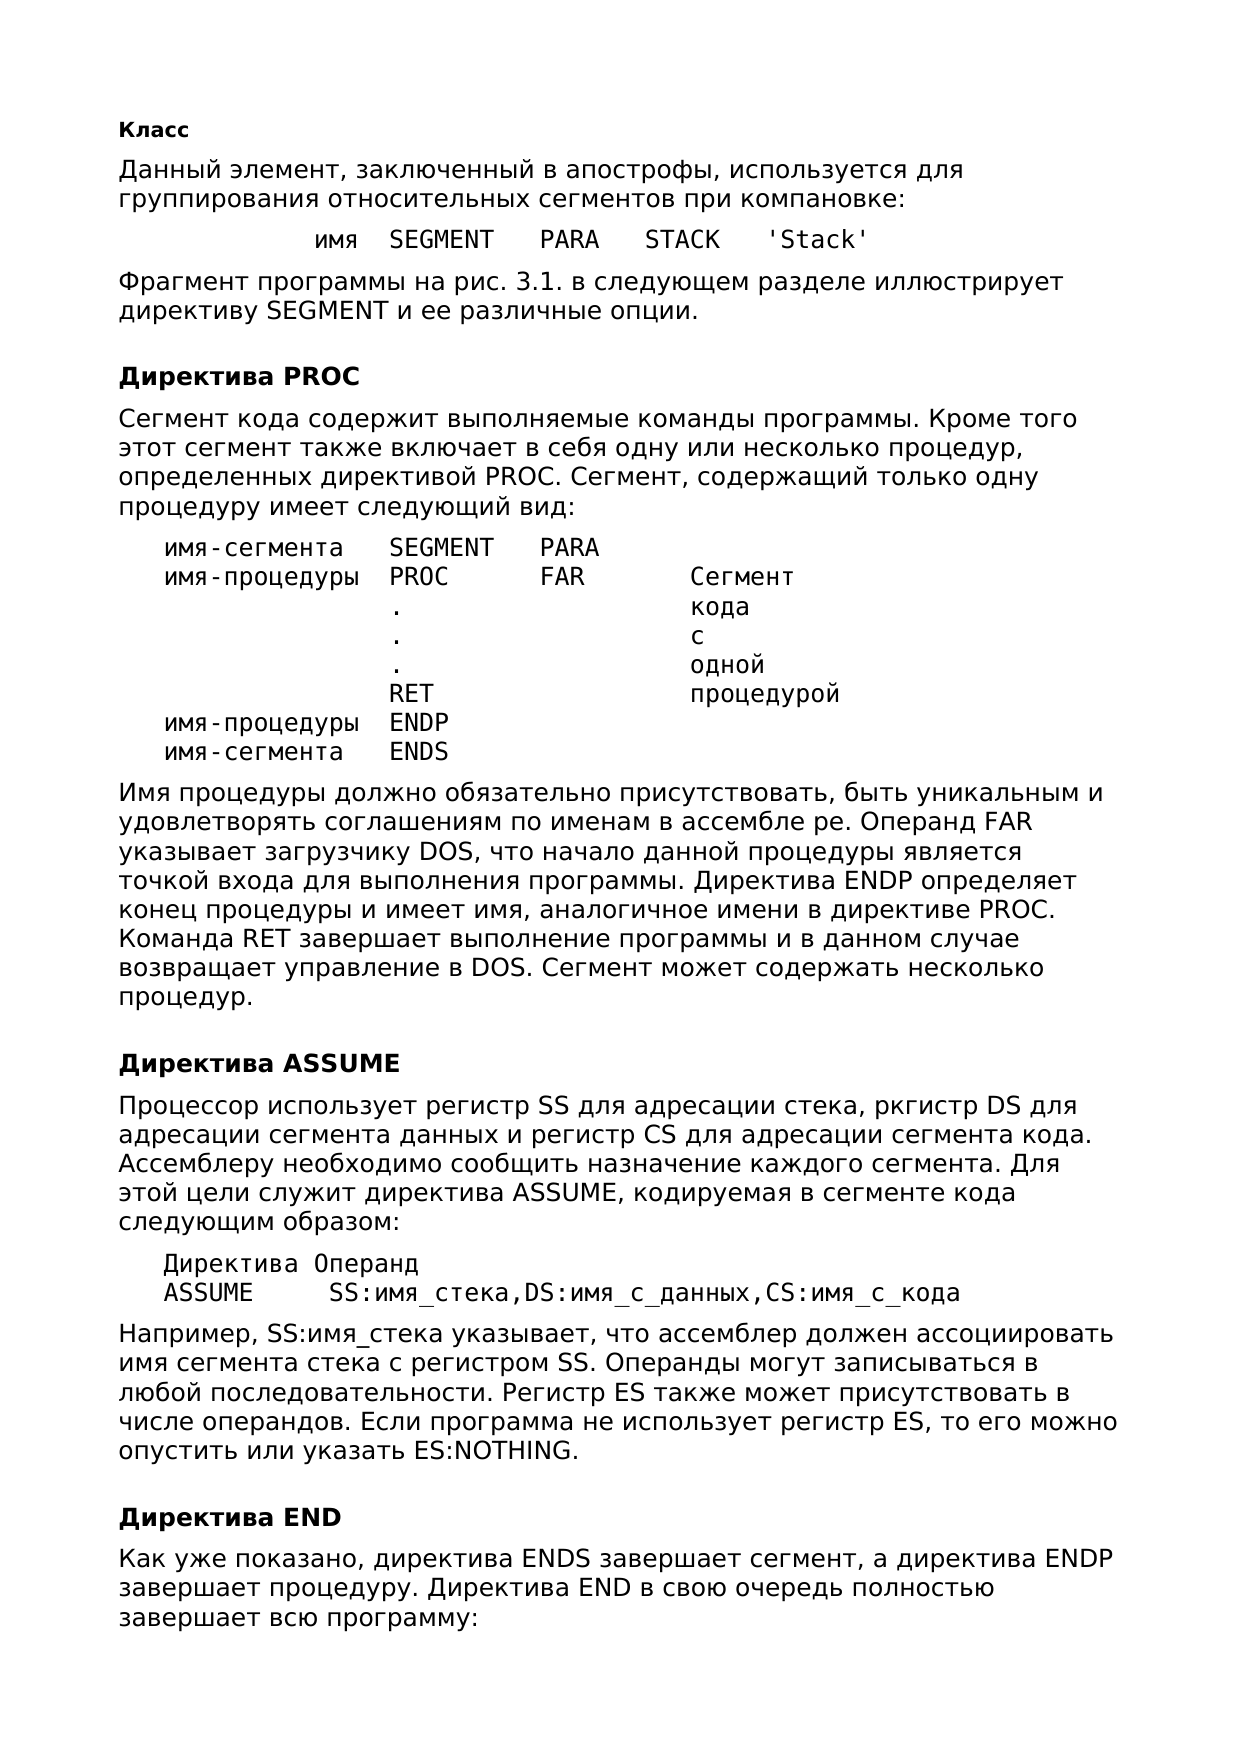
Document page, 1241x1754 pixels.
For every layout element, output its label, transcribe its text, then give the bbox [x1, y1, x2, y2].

text Например, SS:имя_стека указывает, что ассемблер должен ассоциировать имя сегмента стека с регистром SS. Операнды могут записываться в любой последовательности. Регистр ES также может присутствовать в числе операндов. Если программа не использует регистр ES, то его можно опустить или указать ES:NOTHING. [118, 1319, 1122, 1465]
text имя SEGMENT PARA STACK 'Stack' [118, 226, 1122, 255]
text Сегмент кода содержит выполняемые команды программы. Кроме того этот сегмент также включает в себя одну или несколько процедур, определенных директивой PROC. Сегмент, содержащий только одну процедуру имеет следующий вид: [118, 404, 1122, 521]
text Имя процедуры должно обязательно присутствовать, быть уникальным и удовлетворять соглашениям по именам в ассембле ре. Операнд FAR указывает загрузчику DOS, что начало данной процедуры является точкой входа для выполнения программы. Директива ENDP определяет конец процедуры и имеет имя, аналогичное имени в директиве PROC. Команда RET завершает выполнение программы и в данном случае возвращает управление в DOS. Сегмент может содержать несколько процедур. [118, 778, 1122, 1012]
subtitle Директива PROC [118, 362, 1122, 392]
text имя-сегмента SEGMENT PARA имя-процедуры PROC FAR Сегмент . кода . с . одной RET процедурой имя-процедуры ENDP имя-сегмента ENDS [118, 533, 1122, 767]
text Директива Операнд ASSUME SS:имя_стека,DS:имя_с_данных,CS:имя_с_кода [118, 1249, 1122, 1308]
text Фрагмент программы на рис. 3.1. в следующем разделе иллюстрирует директиву SEGMENT и ее различные опции. [118, 267, 1122, 325]
text Как уже показано, директива ENDS завершает сегмент, а директива ENDP завершает процедуру. Директива END в свою очередь полностью завершает всю программу: [118, 1544, 1122, 1632]
subtitle Класс [118, 118, 1122, 142]
text Данный элемент, заключенный в апострофы, используется для группирования относительных сегментов при компановке: [118, 155, 1122, 213]
text Процессор использует регистр SS для адресации стека, ркгистр DS для адресации сегмента данных и регистр CS для адресации cегмента кода. Ассемблеру необходимо сообщить назначение каждого сегмента. Для этой цели служит директива ASSUME, кодируемая в сегменте кода следующим образом: [118, 1091, 1122, 1237]
subtitle Директива END [118, 1503, 1122, 1532]
subtitle Директива ASSUME [118, 1049, 1122, 1078]
